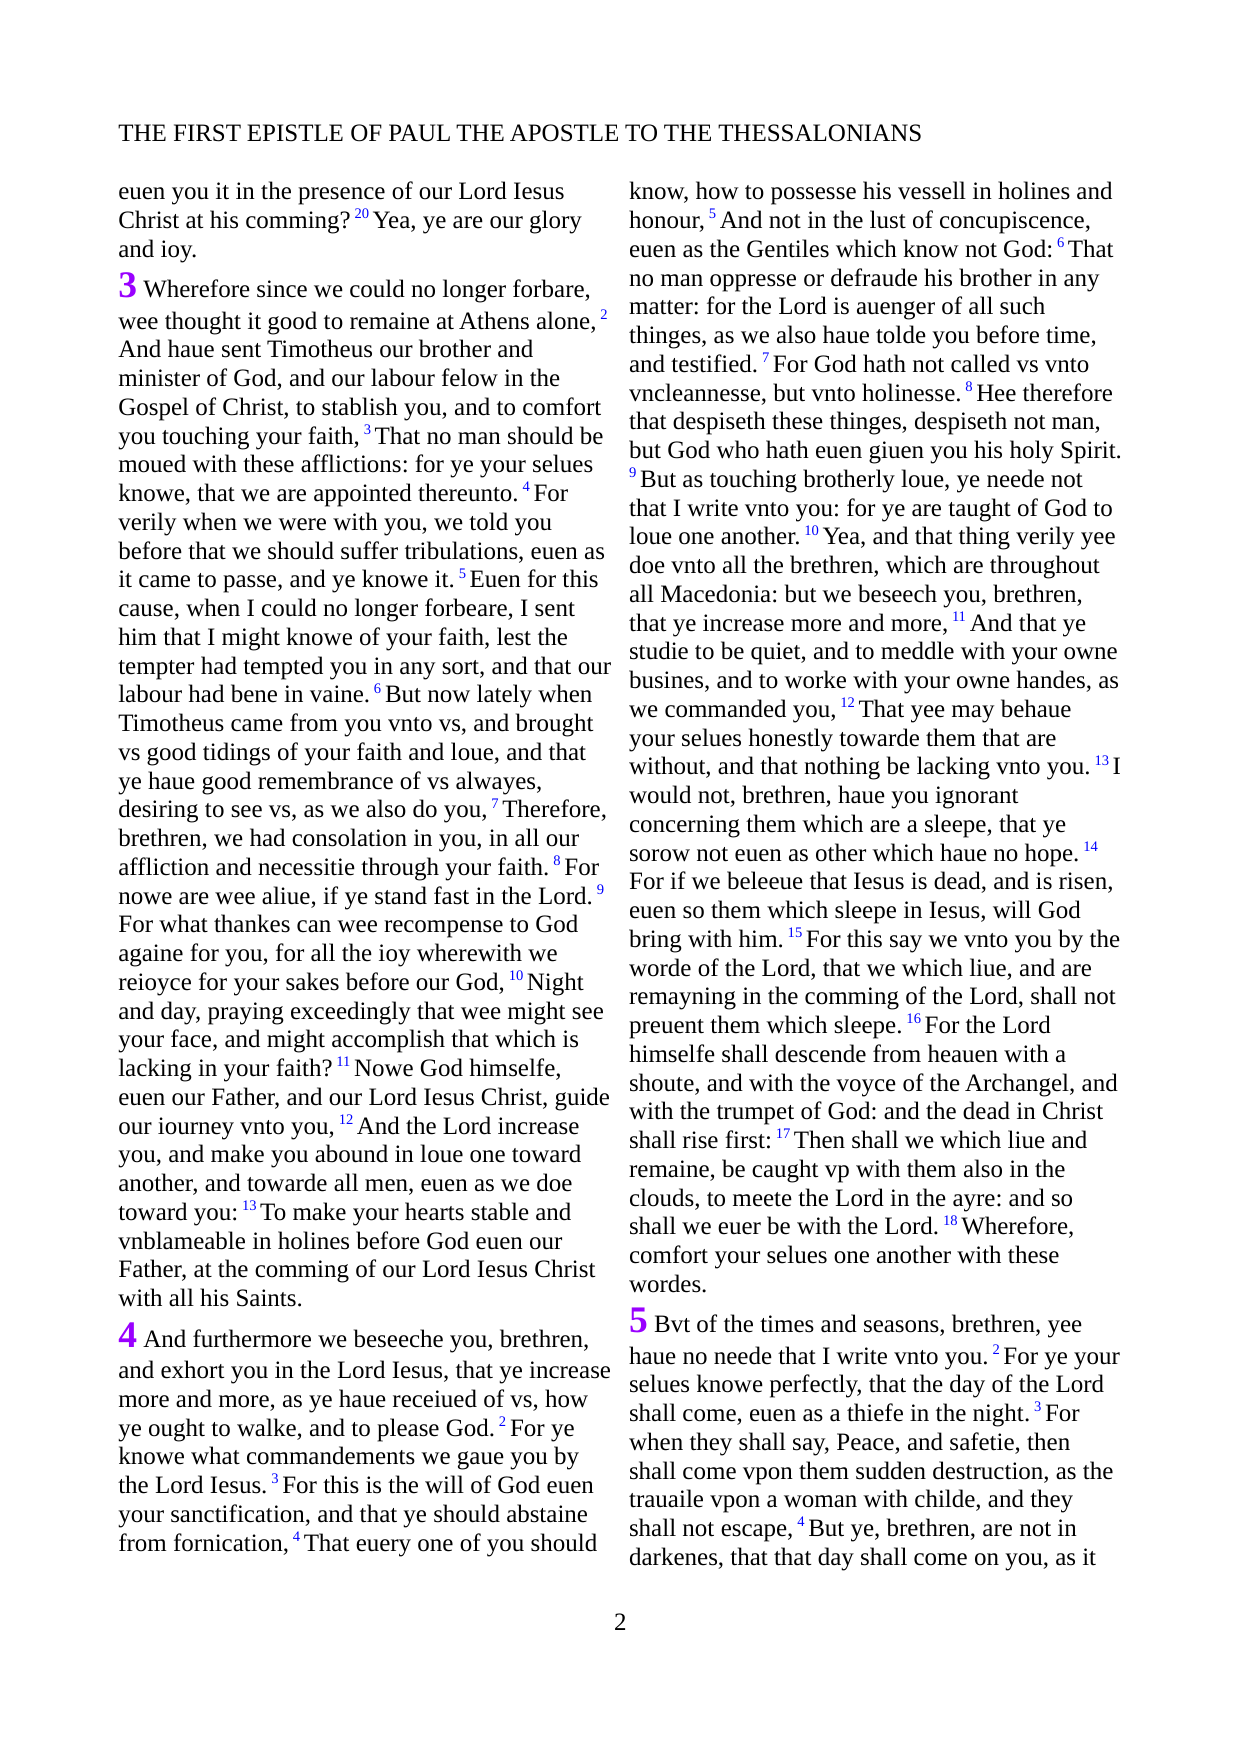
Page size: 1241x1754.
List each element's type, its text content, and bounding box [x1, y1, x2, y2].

text 4 And furthermore we beseeche you, brethren, and exhort you in the Lord Iesus, that ye increase more and more, as ye haue receiued of vs, how ye ought to walke, and to please God. 2 For ye knowe what commandements we gaue you by the Lord Iesus. 3 For this is the will of God euen your sanctification, and that ye should abstaine from fornication, 4 That euery one of you should [118, 1312, 611, 1556]
text euen you it in the presence of our Lord Iesus Christ at his comming? 20 Yea, ye are our glory and ioy. [118, 176, 611, 263]
text know, how to possesse his vessell in holines and honour, 5 And not in the lust of concupiscence, euen as the Gentiles which know not God: 6 That no man oppresse or defraude his brother in any matter: for the Lord is auenger of all such thinges, as we also haue tolde you before time, and testified. 7 For God hath not called vs vnto vncleannesse, but vnto holinesse. 8 Hee therefore that despiseth these thinges, despiseth not man, but God who hath euen giuen you his holy Spirit. 9 But as touching brotherly loue, ye neede not that I write vnto you: for ye are taught of God to loue one another. 10 Yea, and that thing verily yee doe vnto all the brethren, which are throughout all Macedonia: but we beseech you, brethren, that ye increase more and more, 11 And that ye studie to be quiet, and to meddle with your owne busines, and to worke with your owne handes, as we commanded you, 12 That yee may behaue your selues honestly towarde them that are without, and that nothing be lacking vnto you. 13 I would not, brethren, haue you ignorant concerning them which are a sleepe, that ye sorow not euen as other which haue no hope. 14 For if we beleeue that Iesus is dead, and is risen, euen so them which sleepe in Iesus, will God bring with him. 15 For this say we vnto you by the worde of the Lord, that we which liue, and are remayning in the comming of the Lord, shall not preuent them which sleepe. 16 For the Lord himselfe shall descende from heauen with a shoute, and with the voyce of the Archangel, and with the trumpet of God: and the dead in Christ shall rise first: 17 Then shall we which liue and remaine, be caught vp with them also in the clouds, to meete the Lord in the ayre: and so shall we euer be with the Lord. 18 Wherefore, comfort your selues one another with these wordes. [629, 176, 1122, 1298]
text 3 Wherefore since we could no longer forbare, wee thought it good to remaine at Athens alone, 2 And haue sent Timotheus our brother and minister of God, and our labour felow in the Gospel of Christ, to stablish you, and to comfort you touching your faith, 3 That no man should be moued with these afflictions: for ye your selues knowe, that we are appointed thereunto. 4 For verily when we were with you, we told you before that we should suffer tribulations, euen as it came to passe, and ye knowe it. 5 Euen for this cause, when I could no longer forbeare, I sent him that I might knowe of your faith, lest the tempter had tempted you in any sort, and that our labour had bene in vaine. 6 But now lately when Timotheus came from you vnto vs, and brought vs good tidings of your faith and loue, and that ye haue good remembrance of vs alwayes, desiring to see vs, as we also do you, 7 Therefore, brethren, we had consolation in you, in all our affliction and necessitie through your faith. 8 For nowe are wee aliue, if ye stand fast in the Lord. 9 For what thankes can wee recompense to God againe for you, for all the ioy wherewith we reioyce for your sakes before our God, 10 Night and day, praying exceedingly that wee might see your face, and might accomplish that which is lacking in your faith? 11 Nowe God himselfe, euen our Father, and our Lord Iesus Christ, guide our iourney vnto you, 12 And the Lord increase you, and make you abound in loue one toward another, and towarde all men, euen as we doe toward you: 13 To make your hearts stable and vnblameable in holines before God euen our Father, at the comming of our Lord Iesus Christ with all his Saints. [118, 263, 611, 1312]
text 5 Bvt of the times and seasons, brethren, yee haue no neede that I write vnto you. 2 For ye your selues knowe perfectly, that the day of the Lord shall come, euen as a thiefe in the night. 3 For when they shall say, Peace, and safetie, then shall come vpon them sudden destruction, as the trauaile vpon a woman with childe, and they shall not escape, 4 But ye, brethren, are not in darkenes, that that day shall come on you, as it [629, 1298, 1122, 1571]
